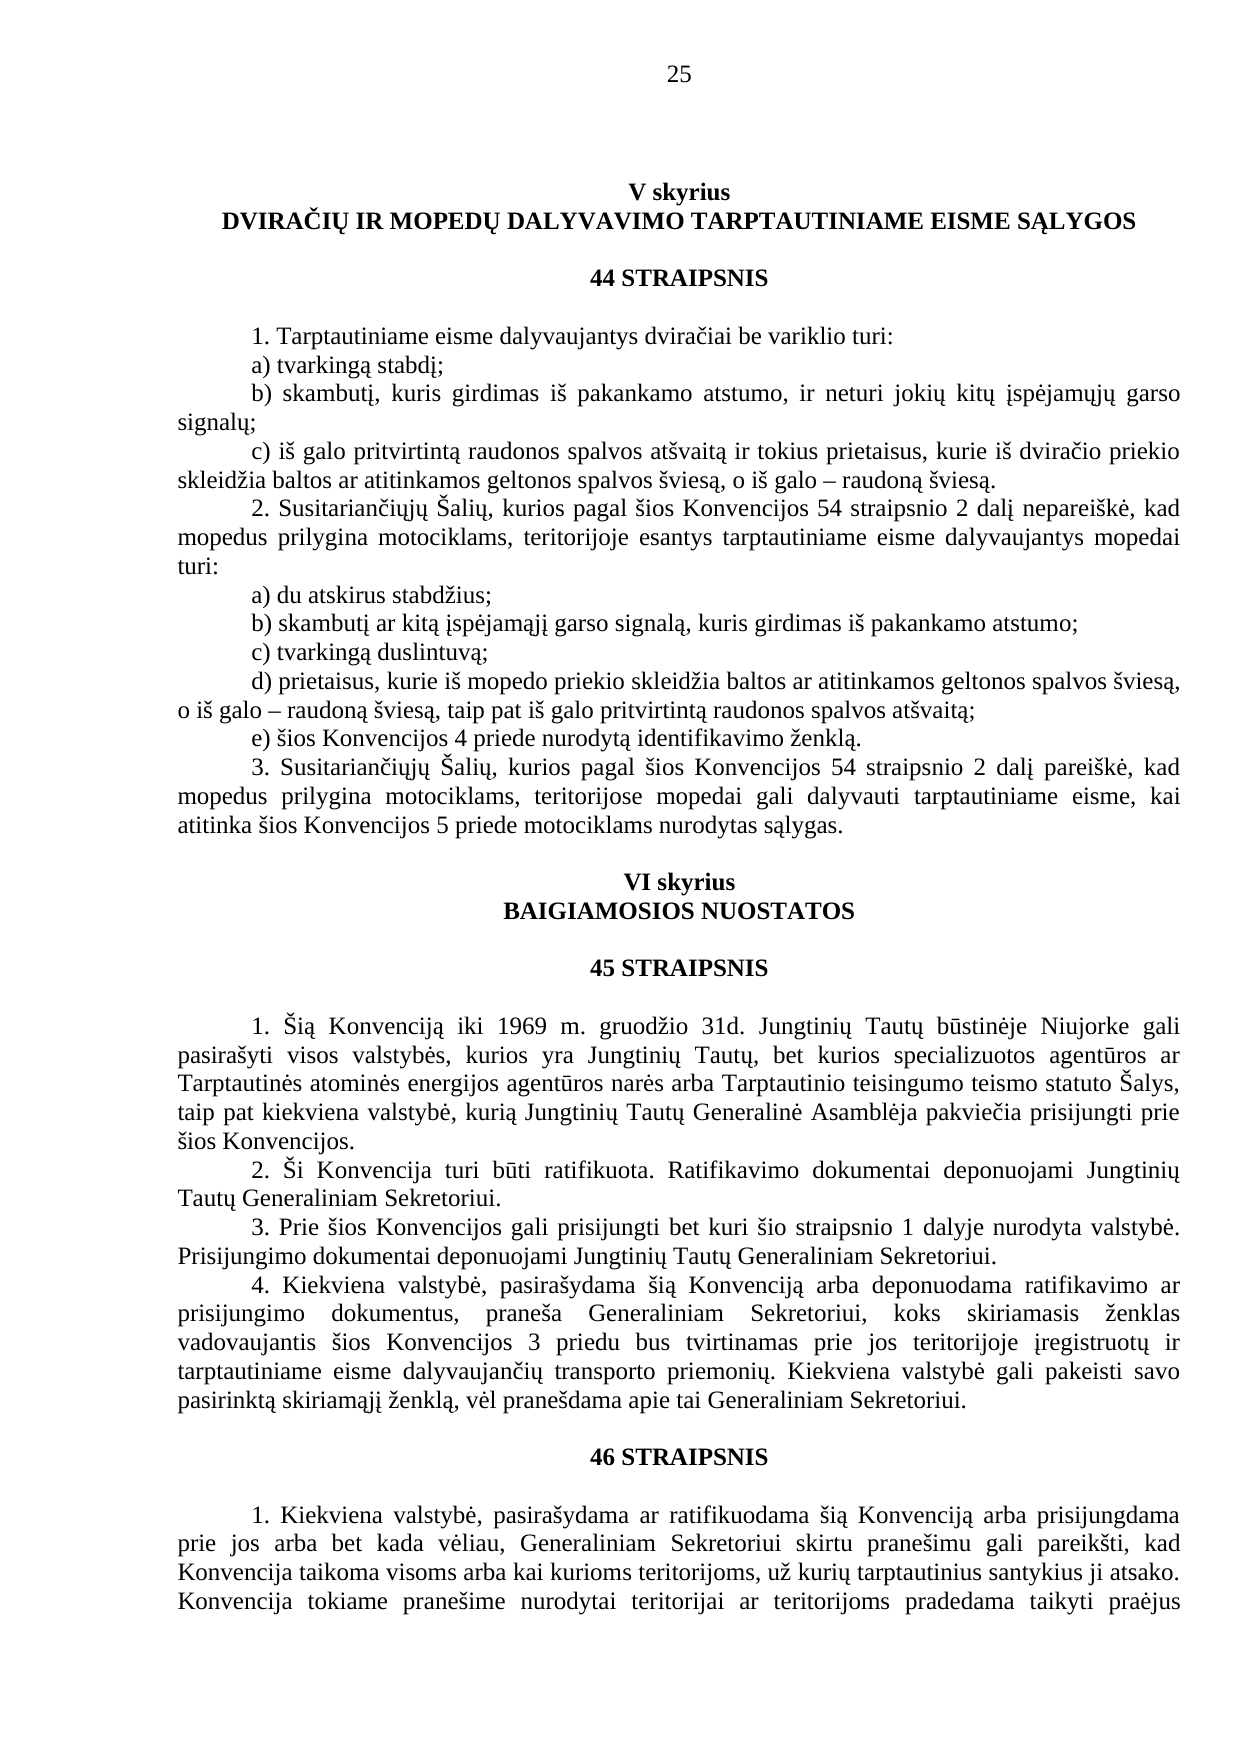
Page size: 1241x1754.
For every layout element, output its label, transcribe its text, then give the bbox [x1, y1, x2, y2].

text e) šios Konvencijos 4 priede nurodytą identifikavimo ženklą. [177, 723, 1181, 752]
text 2. Susitariančiųjų Šalių, kurios pagal šios Konvencijos 54 straipsnio 2 dalį nepareiškė, kad mopedus prilygina motociklams, teritorijoje esantys tarptautiniame eisme dalyvaujantys mopedai turi: [177, 493, 1181, 580]
text c) iš galo pritvirtintą raudonos spalvos atšvaitą ir tokius prietaisus, kurie iš dviračio priekio skleidžia baltos ar atitinkamos geltonos spalvos šviesą, o iš galo – raudoną šviesą. [177, 436, 1181, 493]
text 4. Kiekviena valstybė, pasirašydama šią Konvenciją arba deponuodama ratifikavimo ar prisijungimo dokumentus, praneša Generaliniam Sekretoriui, koks skiriamasis ženklas vadovaujantis šios Konvencijos 3 priedu bus tvirtinamas prie jos teritorijoje įregistruotų ir tarptautiniame eisme dalyvaujančių transporto priemonių. Kiekviena valstybė gali pakeisti savo pasirinktą skiriamąjį ženklą, vėl pranešdama apie tai Generaliniam Sekretoriui. [177, 1270, 1181, 1413]
text 3. Prie šios Konvencijos gali prisijungti bet kuri šio straipsnio 1 dalyje nurodyta valstybė. Prisijungimo dokumentai deponuojami Jungtinių Tautų Generaliniam Sekretoriui. [177, 1212, 1181, 1270]
text a) du atskirus stabdžius; [177, 580, 1181, 608]
text DVIRAČIŲ IR MOPEDŲ DALYVAVIMO TARPTAUTINIAME EISME SĄLYGOS [177, 206, 1181, 235]
text 1. Kiekviena valstybė, pasirašydama ar ratifikuodama šią Konvenciją arba prisijungdama prie jos arba bet kada vėliau, Generaliniam Sekretoriui skirtu pranešimu gali pareikšti, kad Konvencija taikoma visoms arba kai kurioms teritorijoms, už kurių tarptautinius santykius ji atsako. Konvencija tokiame pranešime nurodytai teritorijai ar teritorijoms pradedama taikyti praėjus [177, 1500, 1181, 1615]
text BAIGIAMOSIOS NUOSTATOS [177, 896, 1181, 925]
text b) skambutį ar kitą įspėjamąjį garso signalą, kuris girdimas iš pakankamo atstumo; [177, 608, 1181, 637]
text 3. Susitariančiųjų Šalių, kurios pagal šios Konvencijos 54 straipsnio 2 dalį pareiškė, kad mopedus prilygina motociklams, teritorijose mopedai gali dalyvauti tarptautiniame eisme, kai atitinka šios Konvencijos 5 priede motociklams nurodytas sąlygas. [177, 752, 1181, 838]
text 46 STRAIPSNIS [177, 1442, 1181, 1471]
text 1. Tarptautiniame eisme dalyvaujantys dviračiai be variklio turi: [177, 321, 1181, 350]
text a) tvarkingą stabdį; [177, 350, 1181, 378]
text 1. Šią Konvenciją iki 1969 m. gruodžio 31d. Jungtinių Tautų būstinėje Niujorke gali pasirašyti visos valstybės, kurios yra Jungtinių Tautų, bet kurios specializuotos agentūros ar Tarptautinės atominės energijos agentūros narės arba Tarptautinio teisingumo teismo statuto Šalys, taip pat kiekviena valstybė, kurią Jungtinių Tautų Generalinė Asamblėja pakviečia prisijungti prie šios Konvencijos. [177, 1011, 1181, 1155]
text 2. Ši Konvencija turi būti ratifikuota. Ratifikavimo dokumentai deponuojami Jungtinių Tautų Generaliniam Sekretoriui. [177, 1155, 1181, 1212]
text 45 STRAIPSNIS [177, 953, 1181, 982]
text b) skambutį, kuris girdimas iš pakankamo atstumo, ir neturi jokių kitų įspėjamųjų garso signalų; [177, 378, 1181, 436]
text 44 STRAIPSNIS [177, 263, 1181, 292]
text d) prietaisus, kurie iš mopedo priekio skleidžia baltos ar atitinkamos geltonos spalvos šviesą, o iš galo – raudoną šviesą, taip pat iš galo pritvirtintą raudonos spalvos atšvaitą; [177, 666, 1181, 723]
text VI skyrius [177, 867, 1181, 896]
text V skyrius [177, 177, 1181, 206]
text c) tvarkingą duslintuvą; [177, 637, 1181, 666]
